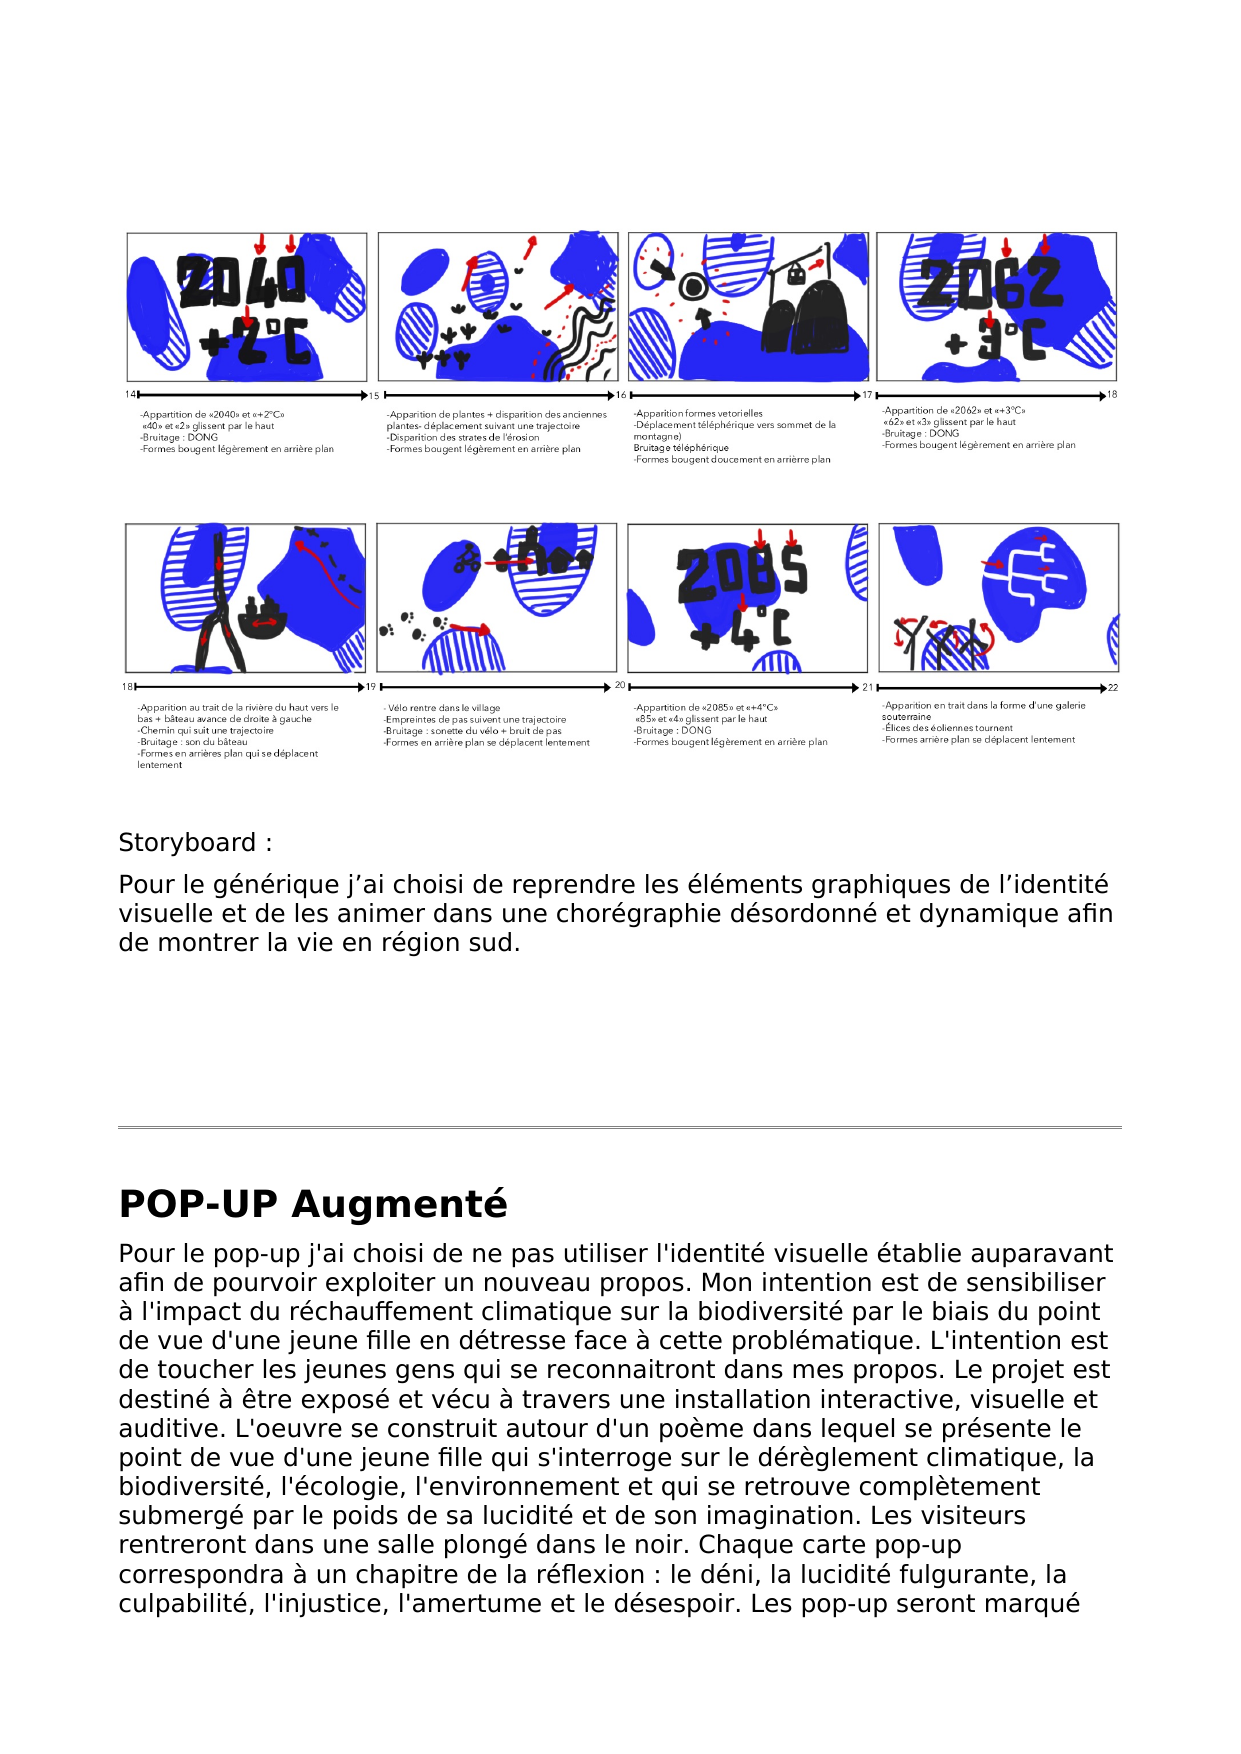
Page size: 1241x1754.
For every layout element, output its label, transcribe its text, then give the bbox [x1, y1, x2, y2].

text Storyboard : [118, 829, 1122, 857]
picture [118, 118, 1123, 829]
text Pour le générique j’ai choisi de reprendre les éléments graphiques de l’identité visuelle et de les animer dans une chorégraphie désordonné et dynamique afin de montrer la vie en région sud. [118, 870, 1122, 957]
subtitle POP-UP Augmenté [118, 1183, 1122, 1227]
text Pour le pop-up j'ai choisi de ne pas utiliser l'identité visuelle établie auparavant afin de pourvoir exploiter un nouveau propos. Mon intention est de sensibiliser à l'impact du réchauffement climatique sur la biodiversité par le biais du point de vue d'une jeune fille en détresse face à cette problématique. L'intention est de toucher les jeunes gens qui se reconnaitront dans mes propos. Le projet est destiné à être exposé et vécu à travers une installation interactive, visuelle et auditive. L'oeuvre se construit autour d'un poème dans lequel se présente le point de vue d'une jeune fille qui s'interroge sur le dérèglement climatique, la biodiversité, l'écologie, l'environnement et qui se retrouve complètement submergé par le poids de sa lucidité et de son imagination. Les visiteurs rentreront dans une salle plongé dans le noir. Chaque carte pop-up correspondra à un chapitre de la réflexion : le déni, la lucidité fulgurante, la culpabilité, l'injustice, l'amertume et le désespoir. Les pop-up seront marqué [118, 1239, 1122, 1618]
